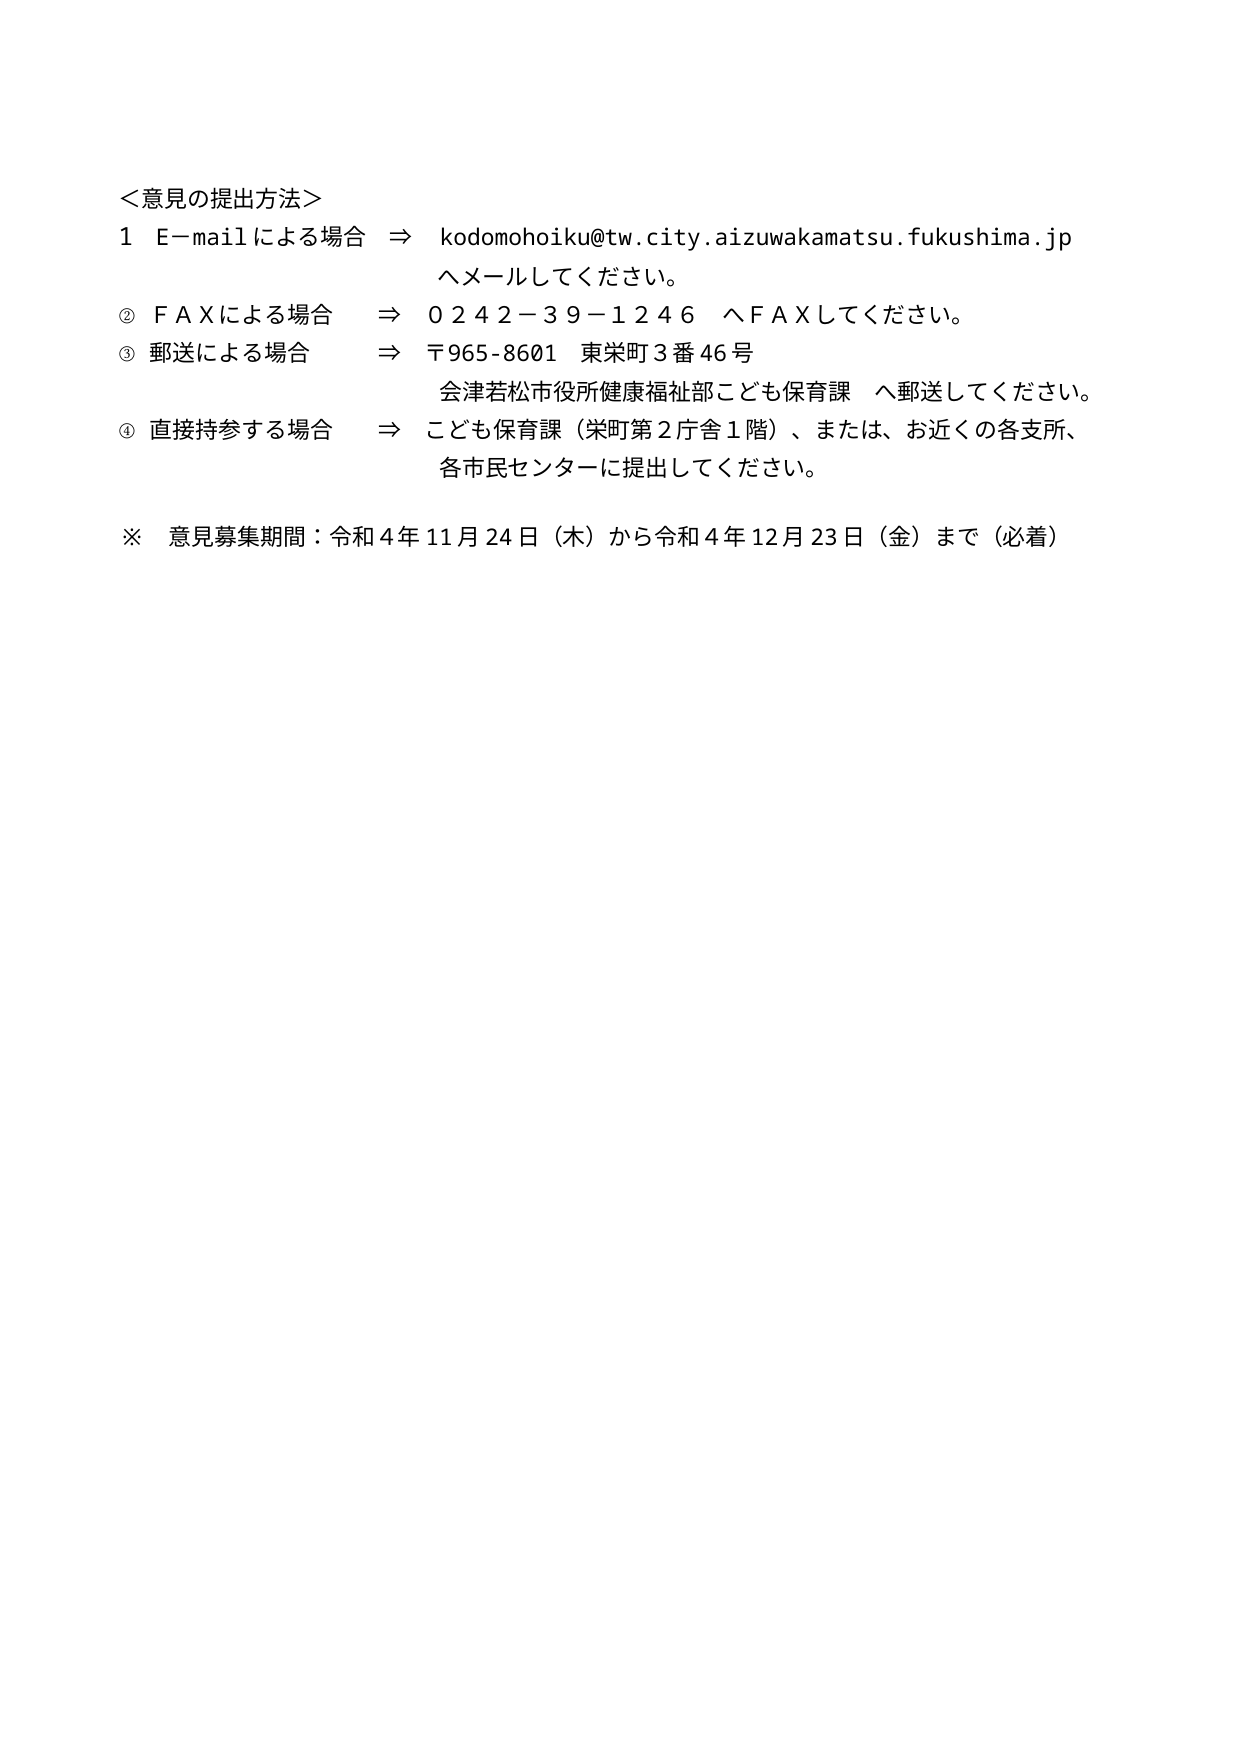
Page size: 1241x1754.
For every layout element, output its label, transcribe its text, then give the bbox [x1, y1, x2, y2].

text ③ 郵送による場合 ⇒ 〒965-8601 東栄町３番46号 [118, 335, 1122, 368]
text ＜意見の提出方法＞ [118, 181, 1122, 214]
list へメールしてください。 [162, 259, 1122, 292]
list E－mailによる場合 ⇒ kodomohoiku@tw.city.aizuwakamatsu.fukushima.jp [118, 219, 1122, 253]
text ④ 直接持参する場合 ⇒ こども保育課（栄町第２庁舎１階）、または、お近くの各支所、 [118, 412, 1122, 445]
text ※ 意見募集期間：令和４年11月24日（木）から令和４年12月23日（金）まで（必着） [118, 519, 1122, 553]
text 会津若松市役所健康福祉部こども保育課 へ郵送してください。 [118, 373, 1122, 407]
text ② ＦＡＸによる場合 ⇒ ０２４２－３９－１２４６ へＦＡＸしてください。 [118, 297, 1122, 330]
text 各市民センターに提出してください。 [118, 450, 1122, 483]
